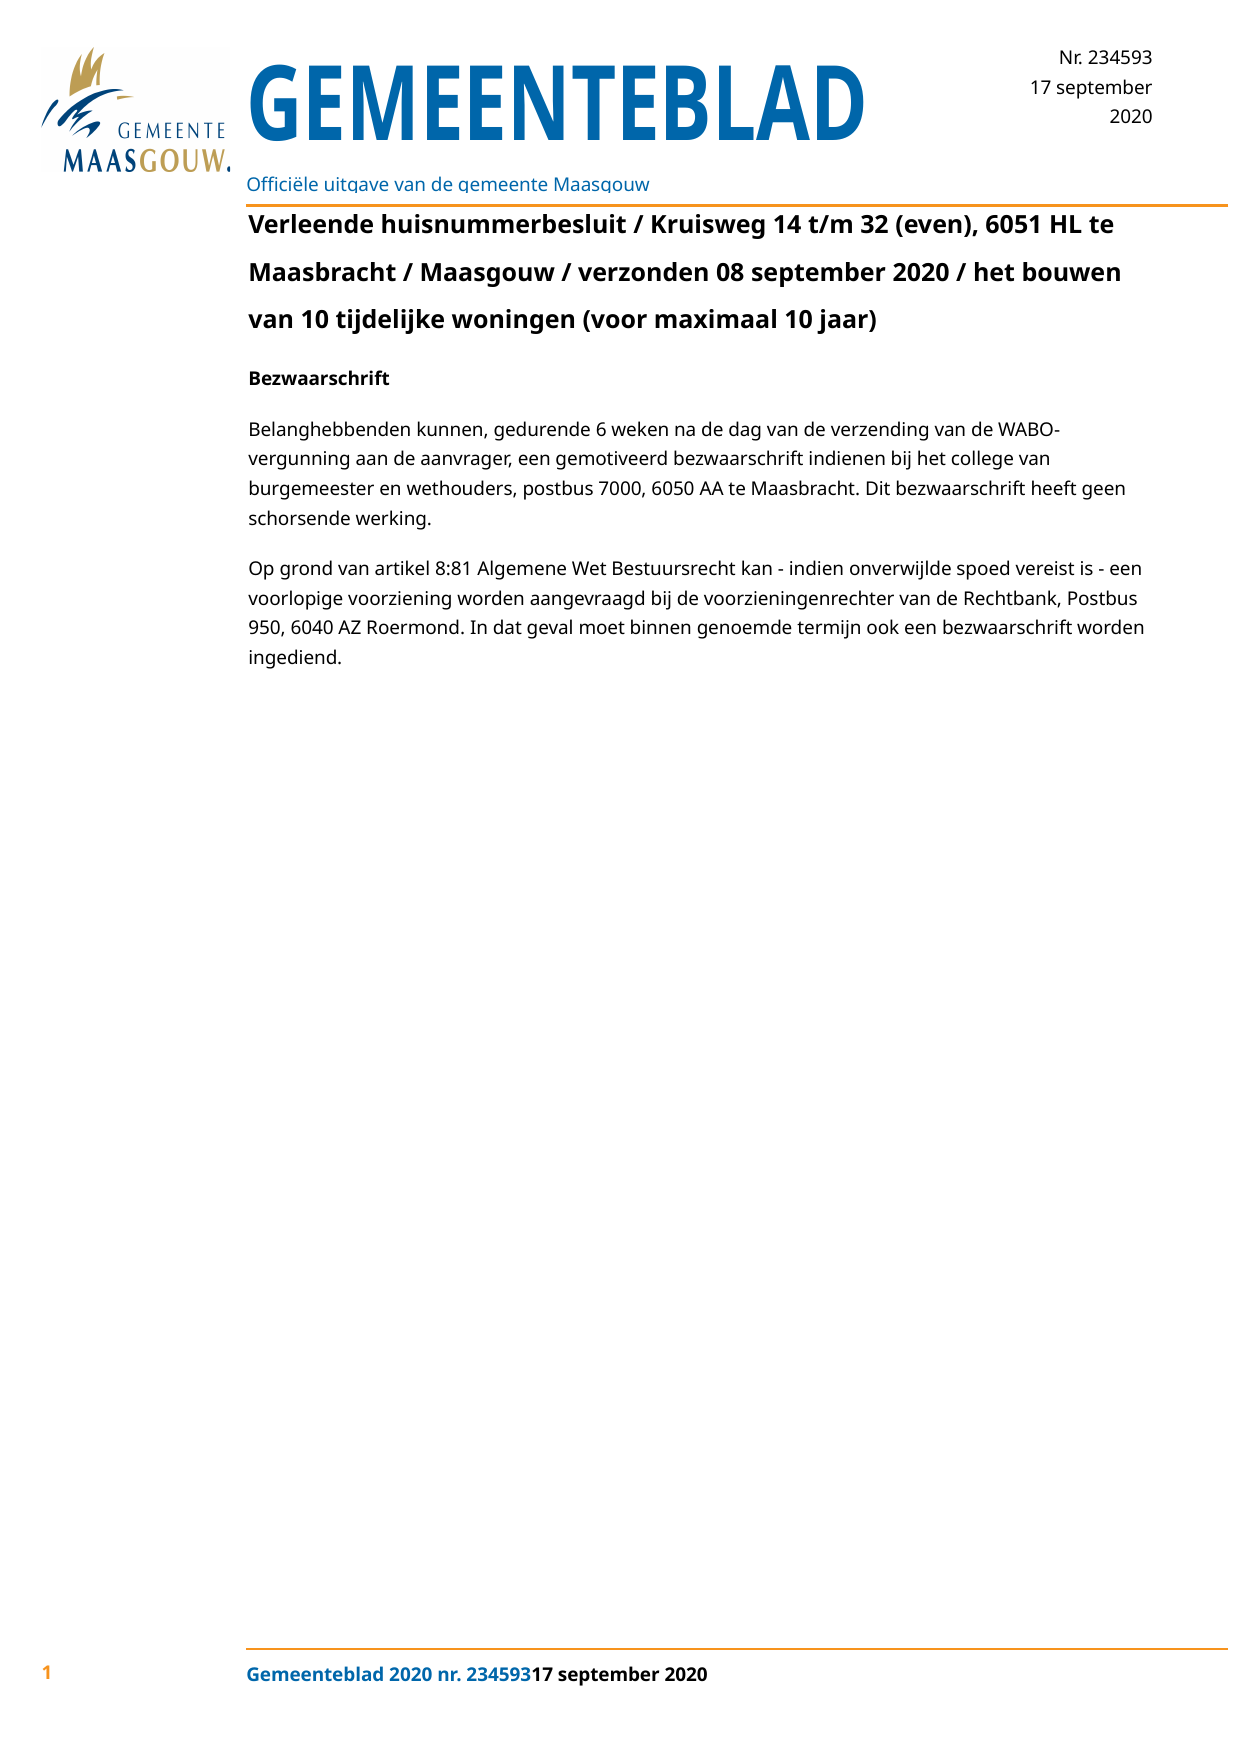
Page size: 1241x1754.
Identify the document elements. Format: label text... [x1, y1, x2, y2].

text Verleende huisnummerbesluit / Kruisweg 14 t/m 32 (even), 6051 HL te Maasbracht / Maasgouw / verzonden 08 september 2020 / het bouwen van 10 tijdelijke woningen (voor maximaal 10 jaar) [248, 207, 1152, 336]
text Bezwaarschrift [248, 366, 1152, 391]
text Belanghebbenden kunnen, gedurende 6 weken na de dag van de verzending van de WABO-vergunning aan de aanvrager, een gemotiveerd bezwaarschrift indienen bij het college van burgemeester en wethouders, postbus 7000, 6050 AA te Maasbracht. Dit bezwaarschrift heeft geen schorsende werking. [248, 416, 1152, 530]
picture [41, 47, 231, 172]
text Op grond van artikel 8:81 Algemene Wet Bestuursrecht kan - indien onverwijlde spoed vereist is - een voorlopige voorziening worden aangevraagd bij de voorzieningenrechter van de Rechtbank, Postbus 950, 6040 AZ Roermond. In dat geval moet binnen genoemde termijn ook een bezwaarschrift worden ingediend. [248, 555, 1152, 669]
